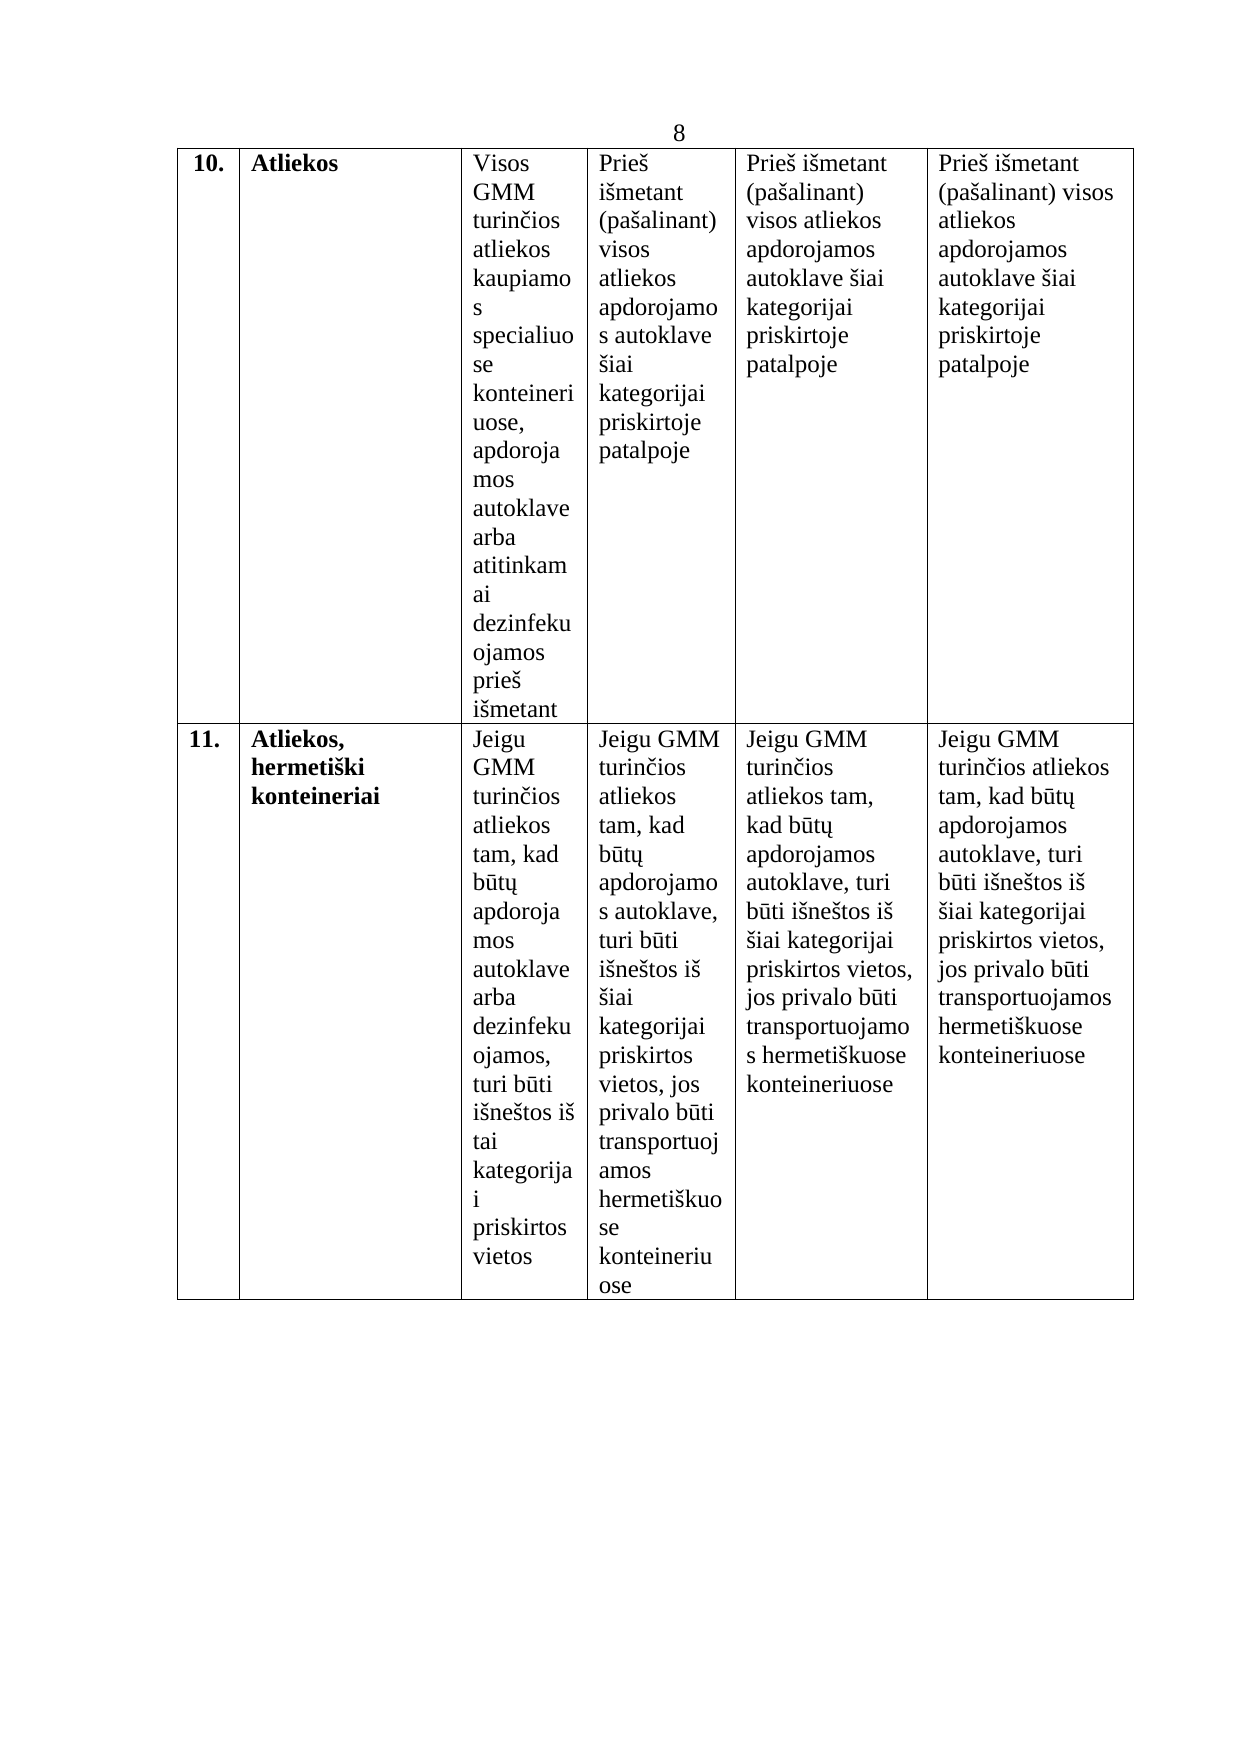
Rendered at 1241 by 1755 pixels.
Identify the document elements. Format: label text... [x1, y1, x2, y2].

table_cell Prieš išmetant (pašalinant) visos atliekos apdorojamos autoklave šiai kategorijai priskirtoje patalpoje [928, 149, 1133, 723]
table_cell Prieš išmetant (pašalinant) visos atliekos apdorojamos autoklave šiai kategorijai priskirtoje patalpoje [736, 149, 927, 723]
table_cell Jeigu GMM turinčios atliekos tam, kad būtų apdorojamos autoklave arba dezinfekuojamos, turi būti išneštos iš tai kategorijai priskirtos vietos [462, 724, 587, 1299]
table_cell 10. [178, 149, 239, 723]
table_cell Jeigu GMM turinčios atliekos tam, kad būtų apdorojamos autoklave, turi būti išneštos iš šiai kategorijai priskirtos vietos, jos privalo būti transportuojamos hermetiškuose konteineriuose [928, 724, 1133, 1299]
table_cell 11. [178, 724, 239, 1299]
table_cell Visos GMM turinčios atliekos kaupiamos specialiuose konteineriuose, apdorojamos autoklave arba atitinkamai dezinfekuojamos prieš išmetant [462, 149, 587, 723]
table_cell Prieš išmetant (pašalinant) visos atliekos apdorojamos autoklave šiai kategorijai priskirtoje patalpoje [588, 149, 735, 723]
table_cell Jeigu GMM turinčios atliekos tam, kad būtų apdorojamos autoklave, turi būti išneštos iš šiai kategorijai priskirtos vietos, jos privalo būti transportuojamos hermetiškuose konteineriuose [736, 724, 927, 1299]
table_cell Jeigu GMM turinčios atliekos tam, kad būtų apdorojamos autoklave, turi būti išneštos iš šiai kategorijai priskirtos vietos, jos privalo būti transportuojamos hermetiškuose konteineriuose [588, 724, 735, 1299]
table_cell Atliekos [240, 149, 461, 723]
table_cell Atliekos, hermetiški konteineriai [240, 724, 461, 1299]
